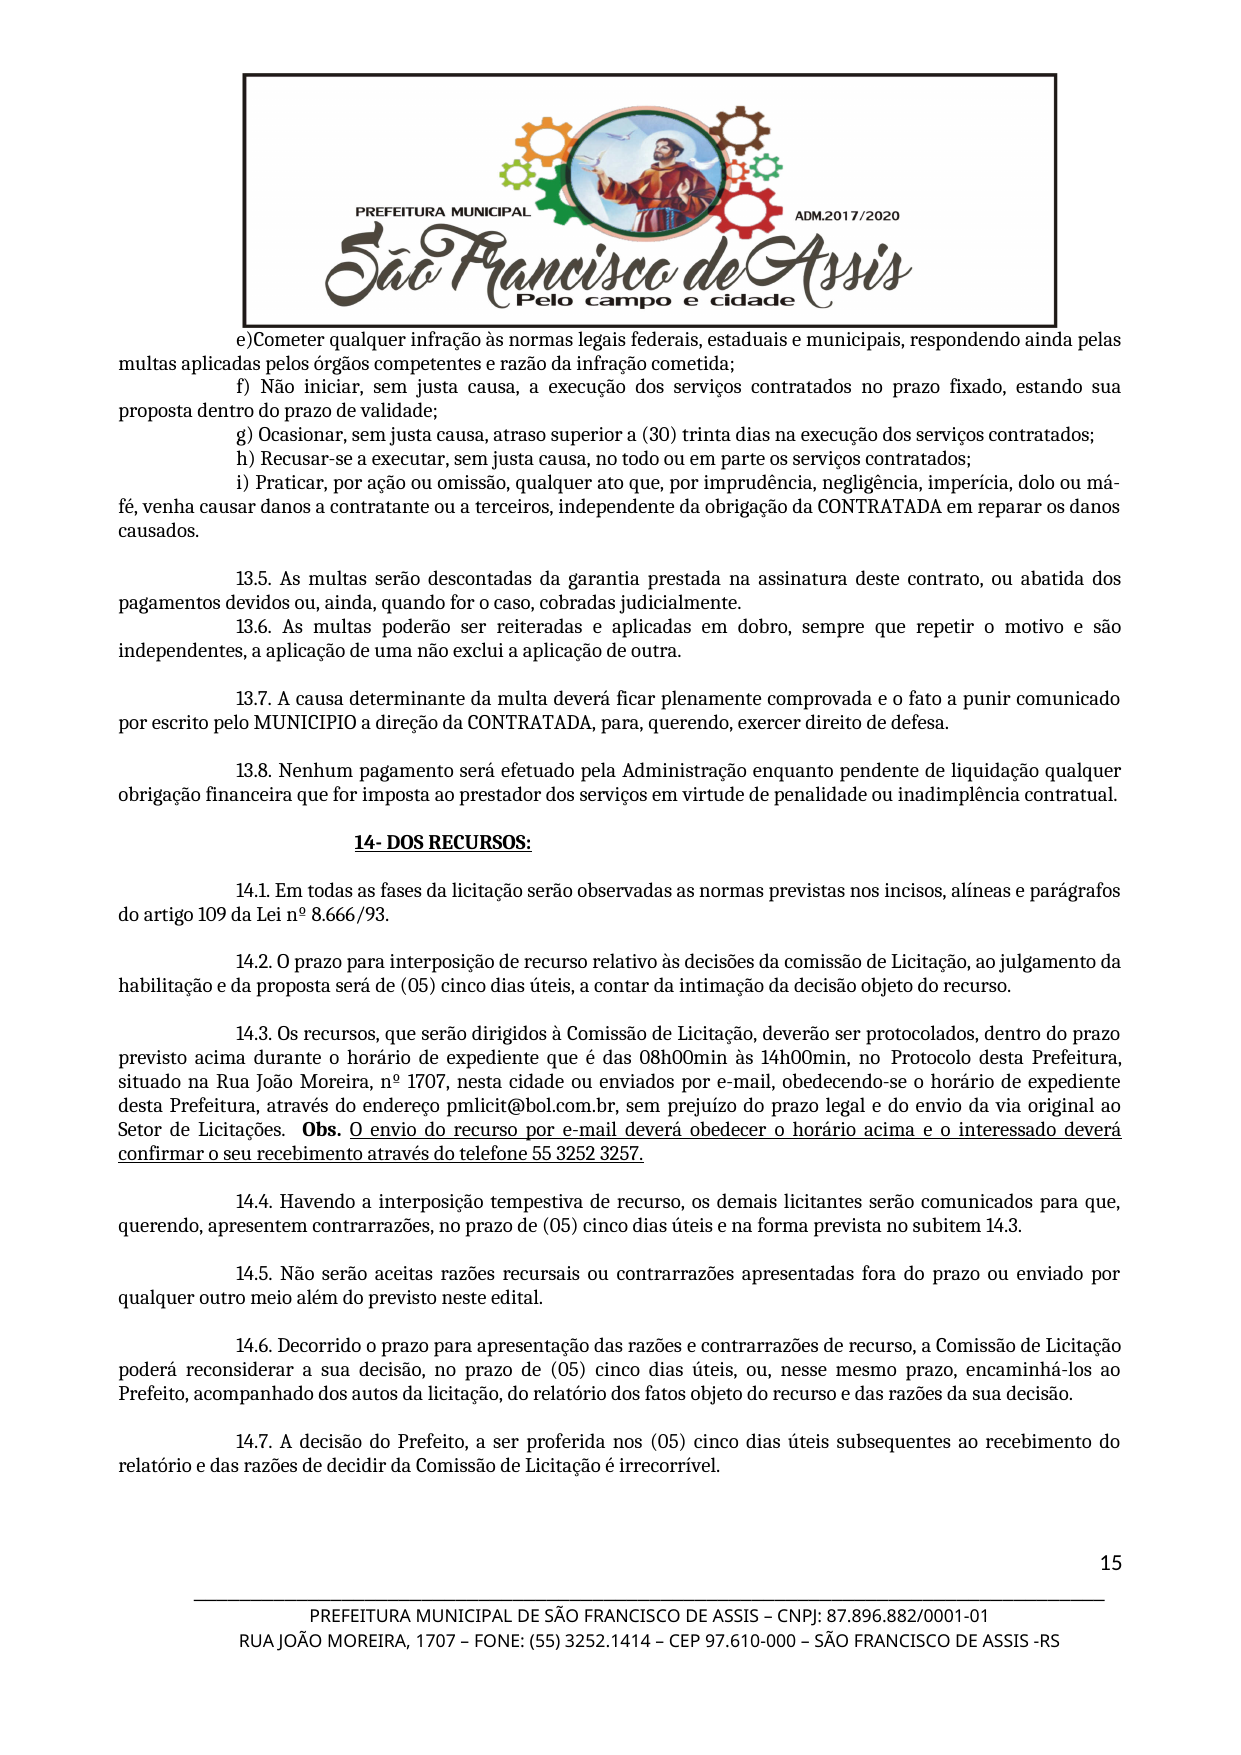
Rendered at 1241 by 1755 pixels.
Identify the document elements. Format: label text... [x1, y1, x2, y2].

text g) Ocasionar, sem justa causa, atraso superior a (30) trinta dias na execução dos serviços contratados; [118, 423, 1122, 447]
text 14.2. O prazo para interposição de recurso relativo às decisões da comissão de Licitação, ao julgamento da habilitação e da proposta será de (05) cinco dias úteis, a contar da intimação da decisão objeto do recurso. [118, 950, 1122, 998]
text 14.5. Não serão aceitas razões recursais ou contrarrazões apresentadas fora do prazo ou enviado por qualquer outro meio além do previsto neste edital. [118, 1262, 1122, 1309]
text e)Cometer qualquer infração às normas legais federais, estaduais e municipais, respondendo ainda pelas multas aplicadas pelos órgãos competentes e razão da infração cometida; [118, 327, 1122, 375]
text 13.6. As multas poderão ser reiteradas e aplicadas em dobro, sempre que repetir o motivo e são independentes, a aplicação de uma não exclui a aplicação de outra. [118, 615, 1122, 663]
text 13.7. A causa determinante da multa deverá ficar plenamente comprovada e o fato a punir comunicado por escrito pelo MUNICIPIO a direção da CONTRATADA, para, querendo, exercer direito de defesa. [118, 687, 1122, 734]
text 14.3. Os recursos, que serão dirigidos à Comissão de Licitação, deverão ser protocolados, dentro do prazo previsto acima durante o horário de expediente que é das 08h00min às 14h00min, no Protocolo desta Prefeitura, situado na Rua João Moreira, nº 1707, nesta cidade ou enviados por e-mail, obedecendo-se o horário de expediente desta Prefeitura, através do endereço pmlicit@bol.com.br, sem prejuízo do prazo legal e do envio da via original ao Setor de Licitações. Obs. O envio do recurso por e-mail deverá obedecer o horário acima e o interessado deverá confirmar o seu recebimento através do telefone 55 3252 3257. [118, 1022, 1122, 1166]
text 14.1. Em todas as fases da licitação serão observadas as normas previstas nos incisos, alíneas e parágrafos do artigo 109 da Lei nº 8.666/93. [118, 878, 1122, 926]
text 14.7. A decisão do Prefeito, a ser proferida nos (05) cinco dias úteis subsequentes ao recebimento do relatório e das razões de decidir da Comissão de Licitação é irrecorrível. [118, 1429, 1122, 1477]
text f) Não iniciar, sem justa causa, a execução dos serviços contratados no prazo fixado, estando sua proposta dentro do prazo de validade; [118, 375, 1122, 423]
text i) Praticar, por ação ou omissão, qualquer ato que, por imprudência, negligência, imperícia, dolo ou má-fé, venha causar danos a contratante ou a terceiros, independente da obrigação da CONTRATADA em reparar os danos causados. [118, 471, 1122, 543]
text 14.6. Decorrido o prazo para apresentação das razões e contrarrazões de recurso, a Comissão de Licitação poderá reconsiderar a sua decisão, no prazo de (05) cinco dias úteis, ou, nesse mesmo prazo, encaminhá-los ao Prefeito, acompanhado dos autos da licitação, do relatório dos fatos objeto do recurso e das razões da sua decisão. [118, 1333, 1122, 1405]
text 14.4. Havendo a interposição tempestiva de recurso, os demais licitantes serão comunicados para que, querendo, apresentem contrarrazões, no prazo de (05) cinco dias úteis e na forma prevista no subitem 14.3. [118, 1190, 1122, 1238]
text h) Recusar-se a executar, sem justa causa, no todo ou em parte os serviços contratados; [118, 447, 1122, 471]
text 14- DOS RECURSOS: [118, 830, 1122, 854]
text 13.8. Nenhum pagamento será efetuado pela Administração enquanto pendente de liquidação qualquer obrigação financeira que for imposta ao prestador dos serviços em virtude de penalidade ou inadimplência contratual. [118, 758, 1122, 806]
text 13.5. As multas serão descontadas da garantia prestada na assinatura deste contrato, ou abatida dos pagamentos devidos ou, ainda, quando for o caso, cobradas judicialmente. [118, 567, 1122, 615]
